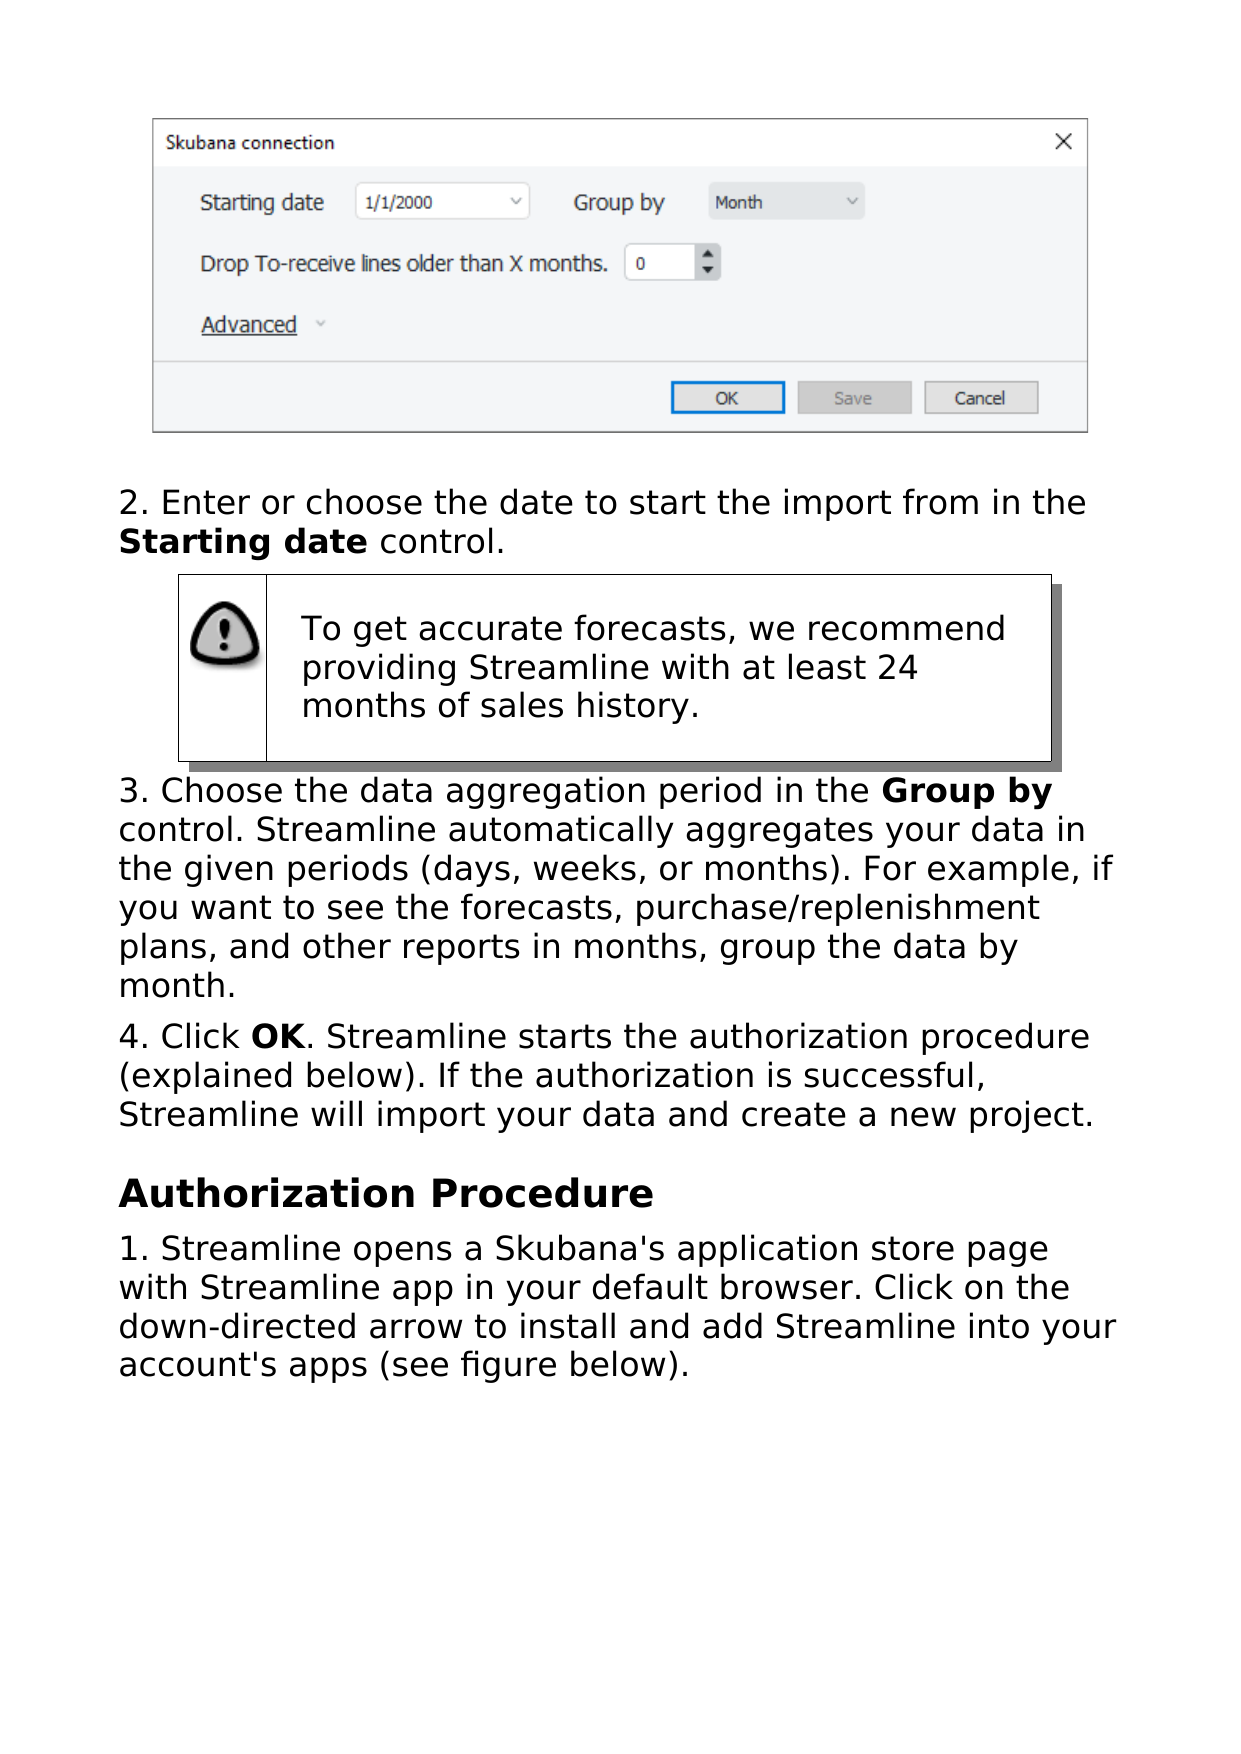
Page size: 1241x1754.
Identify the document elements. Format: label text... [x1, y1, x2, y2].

text 4. Click OK. Streamline starts the authorization procedure (explained below). If the authorization is successful, Streamline will import your data and create a new project. [118, 1018, 1122, 1134]
text 2. Enter or choose the date to start the import from in the Starting date control. [118, 483, 1122, 561]
picture [152, 118, 1089, 433]
text 1. Streamline opens a Skubana's application store page with Streamline app in your default browser. Click on the down-directed arrow to install and add Streamline into your account's apps (see figure below). [118, 1229, 1122, 1385]
table_header [179, 575, 266, 761]
subtitle Authorization Procedure [118, 1172, 1122, 1217]
picture [190, 597, 266, 673]
text 3. Choose the data aggregation period in the Group by control. Streamline automatically aggregates your data in the given periods (days, weeks, or months). For example, if you want to see the forecasts, purchase/replenishment plans, and other reports in months, group the data by month. [118, 772, 1122, 1005]
table_header To get accurate forecasts, we recommend providing Streamline with at least 24 months of sales history. [267, 575, 1051, 761]
